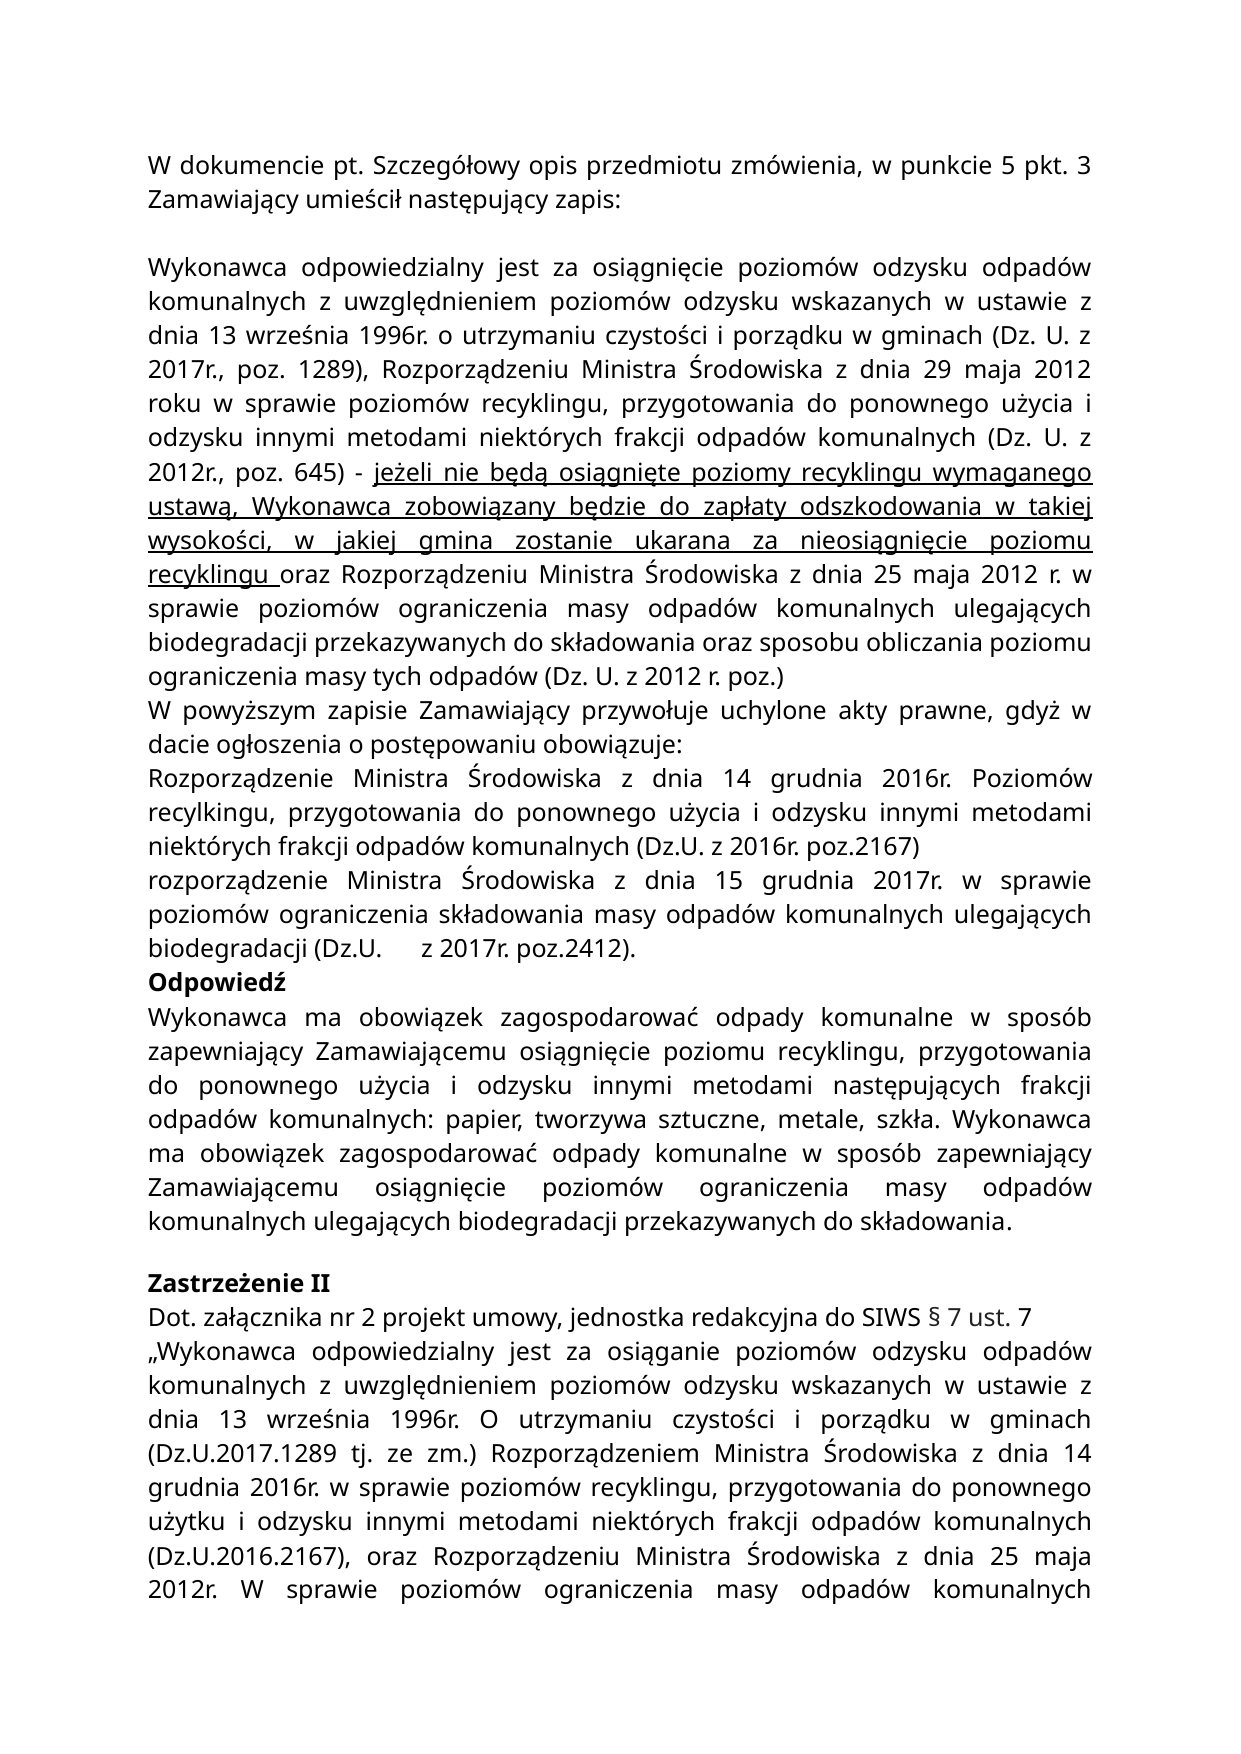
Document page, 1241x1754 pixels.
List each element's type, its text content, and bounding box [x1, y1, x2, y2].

text wysokości, w jakiej gmina zostanie ukarana za nieosiągnięcie poziomu [148, 519, 1093, 551]
text W powyższym zapisie Zamawiający przywołuje uchylone akty prawne, gdyż w dacie ogłoszenia o postępowaniu obowiązuje: [148, 693, 1093, 761]
text Rozporządzenie Ministra Środowiska z dnia 14 grudnia 2016r. Poziomów recylkingu, przygotowania do ponownego użycia i odzysku innymi metodami niektórych frakcji odpadów komunalnych (Dz.U. z 2016r. poz.2167) [148, 761, 1093, 863]
text W dokumencie pt. Szczegółowy opis przedmiotu zmówienia, w punkcie 5 pkt. 3 Zamawiający umieścił następujący zapis: [148, 148, 1093, 216]
text Wykonawca ma obowiązek zagospodarować odpady komunalne w sposób zapewniający Zamawiającemu osiągnięcie poziomu recyklingu, przygotowania do ponownego użycia i odzysku innymi metodami następujących frakcji odpadów komunalnych: papier, tworzywa sztuczne, metale, szkła. Wykonawca ma obowiązek zagospodarować odpady komunalne w sposób zapewniający Zamawiającemu osiągnięcie poziomów ograniczenia masy odpadów komunalnych ulegających biodegradacji przekazywanych do składowania. [148, 999, 1093, 1238]
text recyklingu oraz Rozporządzeniu Ministra Środowiska z dnia 25 maja 2012 r. w sprawie poziomów ograniczenia masy odpadów komunalnych ulegających biodegradacji przekazywanych do składowania oraz sposobu obliczania poziomu ograniczenia masy tych odpadów (Dz. U. z 2012 r. poz.) [148, 553, 1093, 693]
text Dot. załącznika nr 2 projekt umowy, jednostka redakcyjna do SIWS § 7 ust. 7 [148, 1300, 1093, 1334]
text Zastrzeżenie II [148, 1266, 1093, 1300]
text „Wykonawca odpowiedzialny jest za osiąganie poziomów odzysku odpadów komunalnych z uwzględnieniem poziomów odzysku wskazanych w ustawie z dnia 13 września 1996r. O utrzymaniu czystości i porządku w gminach (Dz.U.2017.1289 tj. ze zm.) Rozporządzeniem Ministra Środowiska z dnia 14 grudnia 2016r. w sprawie poziomów recyklingu, przygotowania do ponownego użytku i odzysku innymi metodami niektórych frakcji odpadów komunalnych (Dz.U.2016.2167), oraz Rozporządzeniu Ministra Środowiska z dnia 25 maja 2012r. W sprawie poziomów ograniczenia masy odpadów komunalnych [148, 1334, 1093, 1606]
text Odpowiedź [148, 965, 1093, 999]
text rozporządzenie Ministra Środowiska z dnia 15 grudnia 2017r. w sprawie poziomów ograniczenia składowania masy odpadów komunalnych ulegających biodegradacji (Dz.U. z 2017r. poz.2412). [148, 863, 1093, 965]
text Wykonawca odpowiedzialny jest za osiągnięcie poziomów odzysku odpadów komunalnych z uwzględnieniem poziomów odzysku wskazanych w ustawie z dnia 13 września 1996r. o utrzymaniu czystości i porządku w gminach (Dz. U. z 2017r., poz. 1289), Rozporządzeniu Ministra Środowiska z dnia 29 maja 2012 roku w sprawie poziomów recyklingu, przygotowania do ponownego użycia i odzysku innymi metodami niektórych frakcji odpadów komunalnych (Dz. U. z 2012r., poz. 645) - jeżeli nie będą osiągnięte poziomy recyklingu wymaganego ustawą, Wykonawca zobowiązany będzie do zapłaty odszkodowania w takiej [148, 250, 1093, 517]
